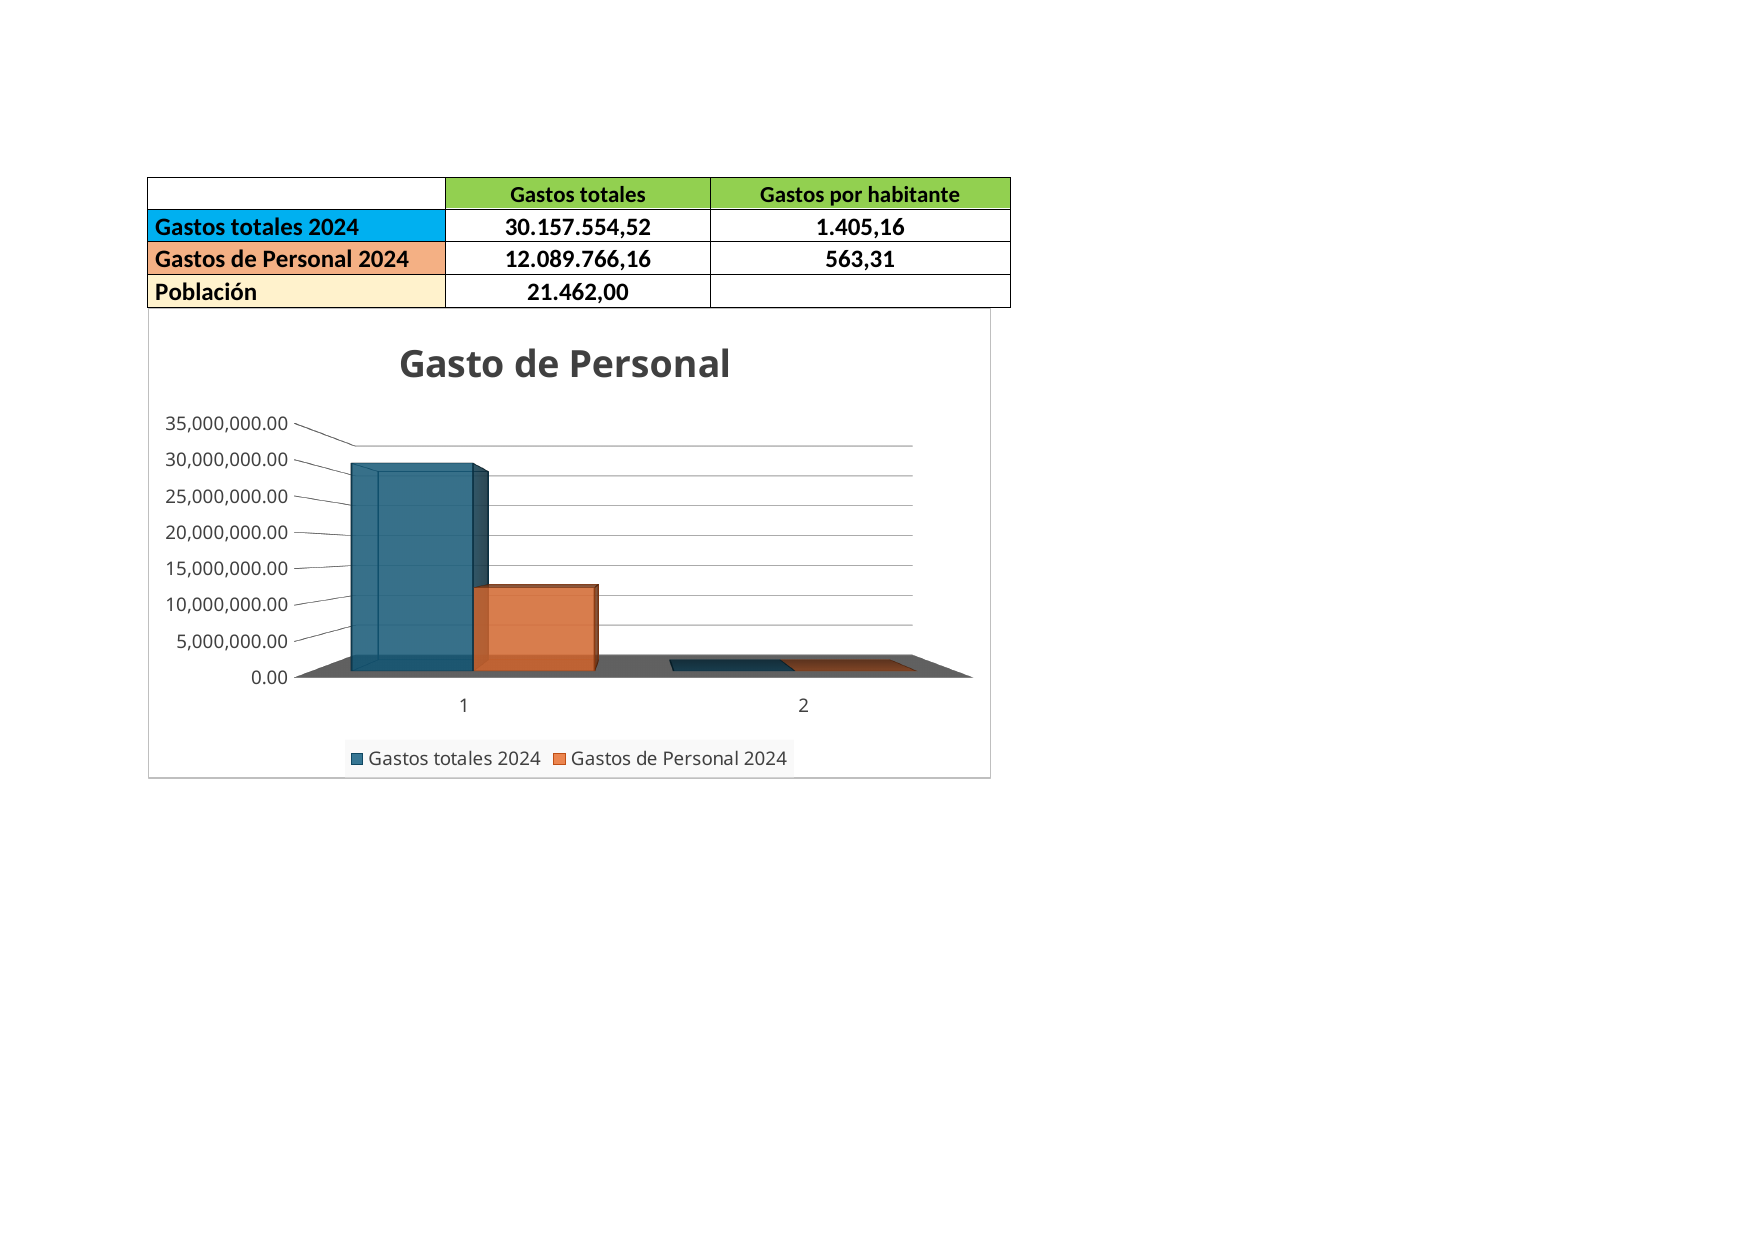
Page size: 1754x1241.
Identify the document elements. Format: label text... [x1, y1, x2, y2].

table_cell 563,31 [711, 242, 1010, 274]
table_cell Gastos totales 2024 [148, 210, 445, 241]
table_cell Población [148, 275, 445, 307]
table_cell 12.089.766,16 [446, 242, 710, 274]
table_cell 21.462,00 [446, 275, 710, 307]
table_cell [711, 275, 1010, 307]
table_header Gastos por habitante [711, 178, 1010, 208]
table_cell Gastos de Personal 2024 [148, 242, 445, 274]
table_cell 1.405,16 [711, 210, 1010, 241]
table_cell 30.157.554,52 [446, 210, 710, 241]
table_header [148, 178, 445, 208]
table_header Gastos totales [446, 178, 710, 208]
